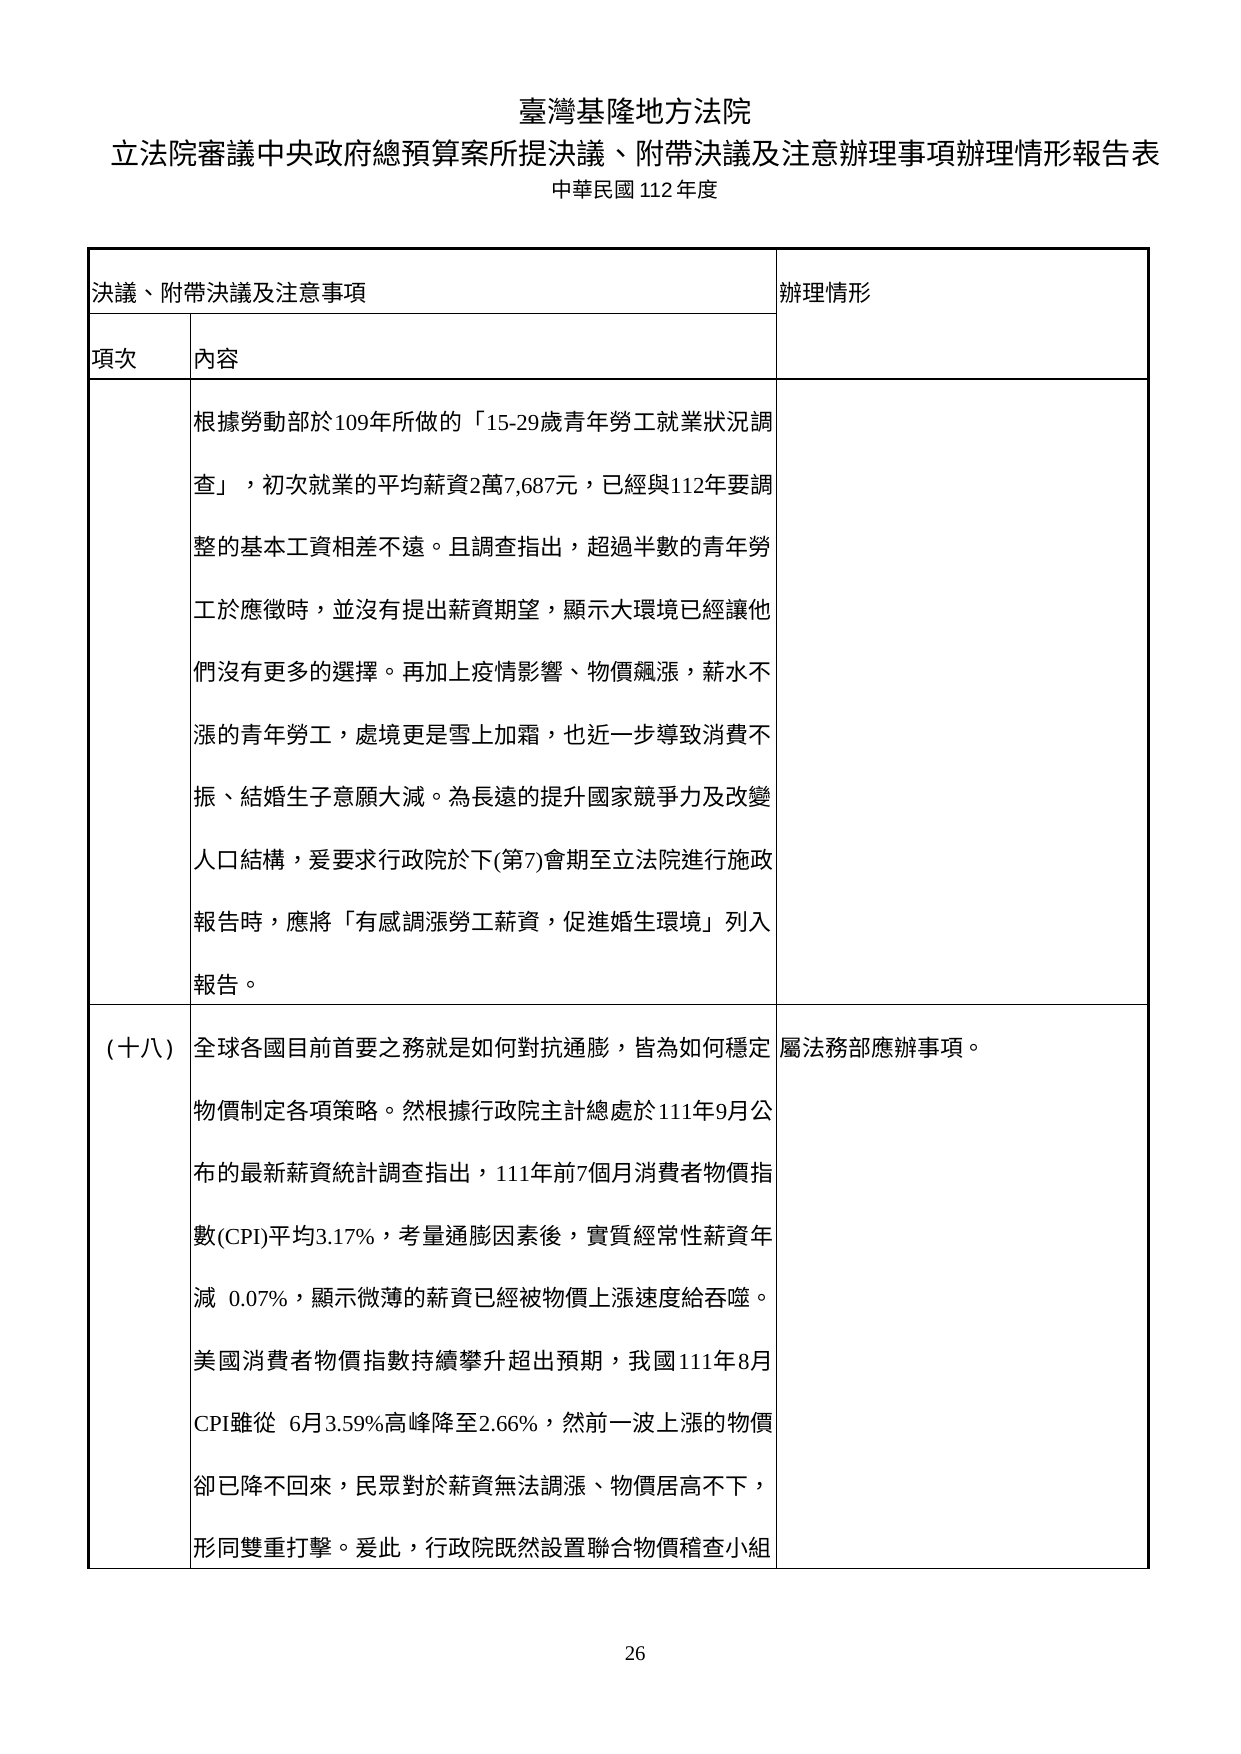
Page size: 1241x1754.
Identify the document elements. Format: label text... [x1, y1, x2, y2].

table_header 辦理情形 [777, 250, 1147, 378]
table_cell 項次 [90, 314, 190, 378]
table_cell 全球各國目前首要之務就是如何對抗通膨，皆為如何穩定物價制定各項策略。然根據行政院主計總處於111年9月公布的最新薪資統計調查指出，111年前7個月消費者物價指數(CPI)平均3.17%，考量通膨因素後，實質經常性薪資年減 0.07%，顯示微薄的薪資已經被物價上漲速度給吞噬。美國消費者物價指數持續攀升超出預期，我國111年8月CPI雖從 6月3.59%高峰降至2.66%，然前一波上漲的物價卻已降不回來，民眾對於薪資無法調漲、物價居高不下，形同雙重打擊。爰此，行政院既然設置聯合物價稽查小組 [191, 1005, 776, 1568]
table_cell 內容 [191, 314, 776, 378]
table_cell (十八) [90, 1005, 190, 1568]
table_cell [90, 380, 190, 1004]
table_cell 屬法務部應辦事項。 [777, 1005, 1147, 1568]
table_cell 根據勞動部於109年所做的「15-29歲青年勞工就業狀況調查」，初次就業的平均薪資2萬7,687元，已經與112年要調整的基本工資相差不遠。且調查指出，超過半數的青年勞工於應徵時，並沒有提出薪資期望，顯示大環境已經讓他們沒有更多的選擇。再加上疫情影響、物價飆漲，薪水不漲的青年勞工，處境更是雪上加霜，也近一步導致消費不振、結婚生子意願大減。為長遠的提升國家競爭力及改變人口結構，爰要求行政院於下(第7)會期至立法院進行施政報告時，應將「有感調漲勞工薪資，促進婚生環境」列入報告。 [191, 380, 776, 1004]
table_header 決議、附帶決議及注意事項 [90, 250, 776, 312]
table_cell [777, 380, 1147, 1004]
